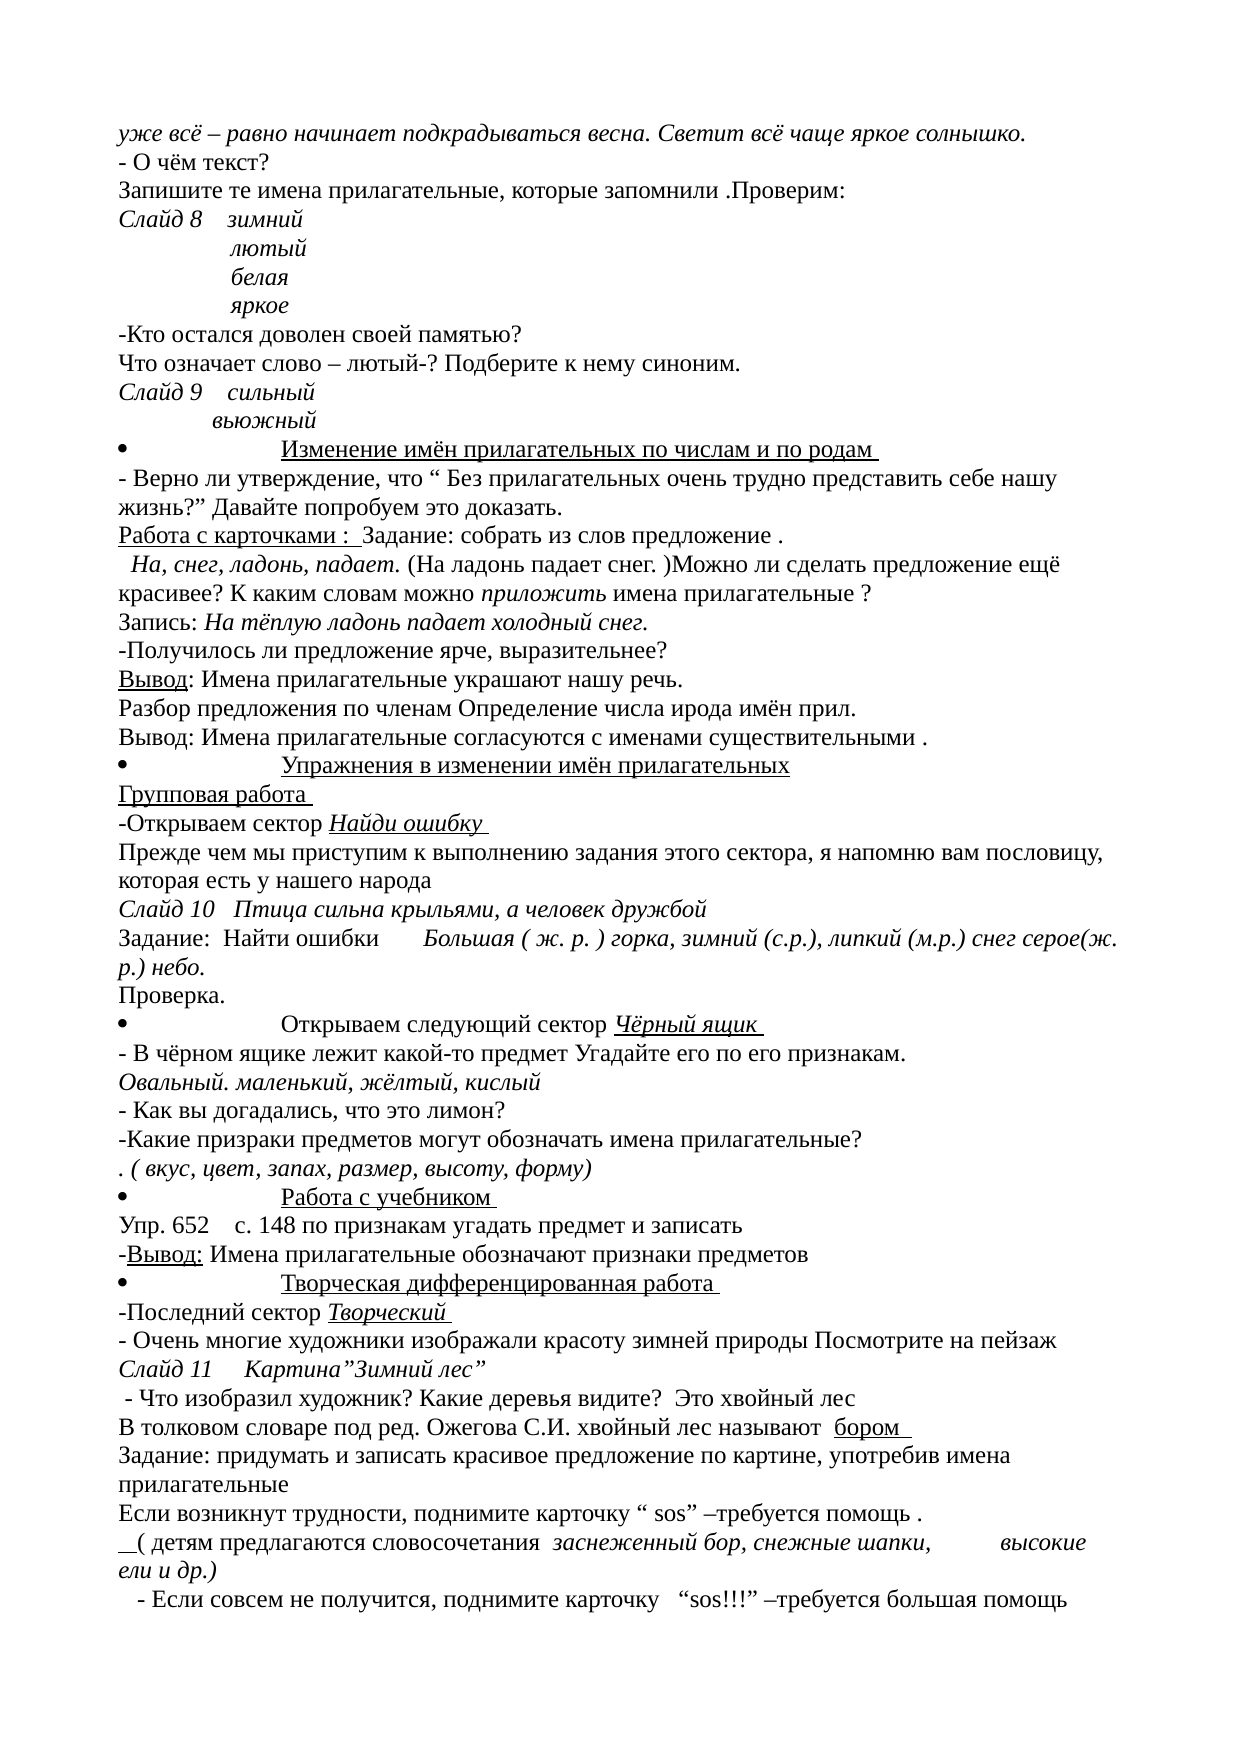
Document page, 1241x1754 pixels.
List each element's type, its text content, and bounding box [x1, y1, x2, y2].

text Задание: придумать и записать красивое предложение по картине, употребив имена прилагательные [118, 1441, 1122, 1498]
text Вывод: Имена прилагательные украшают нашу речь. [118, 664, 1122, 693]
text Прежде чем мы приступим к выполнению задания этого сектора, я напомню вам пословицу, которая есть у нашего народа [118, 837, 1122, 894]
text На, снег, ладонь, падает. (На ладонь падает снег. )Можно ли сделать предложение ещё красивее? К каким словам можно приложить имена прилагательные ? [118, 549, 1122, 607]
list Изменение имён прилагательных по числам и по родам [118, 434, 1122, 463]
list Работа с учебником [118, 1182, 1122, 1211]
text - Верно ли утверждение, что “ Без прилагательных очень трудно представить себе нашу жизнь?” Давайте попробуем это доказать. [118, 463, 1122, 521]
text яркое [118, 291, 1122, 319]
text -Получилось ли предложение ярче, выразительнее? [118, 636, 1122, 664]
text Групповая работа [118, 779, 1122, 808]
text В толковом словаре под ред. Ожегова С.И. хвойный лес называют бором [118, 1412, 1122, 1441]
text - Если совсем не получится, поднимите карточку “sos!!!” –требуется большая помощь [118, 1584, 1122, 1613]
text Проверка. [118, 981, 1122, 1009]
text -Открываем сектор Найди ошибку [118, 808, 1122, 837]
text Слайд 10 Птица сильна крыльями, а человек дружбой [118, 894, 1122, 923]
text белая [118, 262, 1122, 291]
text Слайд 8 зимний [118, 204, 1122, 233]
text Запишите те имена прилагательные, которые запомнили .Проверим: [118, 176, 1122, 204]
text - О чём текст? [118, 147, 1122, 176]
text -Кто остался доволен своей памятью? [118, 319, 1122, 348]
text - В чёрном ящике лежит какой-то предмет Угадайте его по его признакам. [118, 1038, 1122, 1067]
text Запись: На тёплую ладонь падает холодный снег. [118, 607, 1122, 636]
text Работа с карточками : Задание: собрать из слов предложение . [118, 521, 1122, 549]
text Слайд 9 сильный [118, 377, 1122, 406]
text - Как вы догадались, что это лимон? [118, 1096, 1122, 1124]
text уже всё – равно начинает подкрадываться весна. Светит всё чаще яркое солнышко. [118, 118, 1122, 147]
list Творческая дифференцированная работа [118, 1268, 1122, 1297]
text вьюжный [118, 406, 1122, 434]
text - Очень многие художники изображали красоту зимней природы Посмотрите на пейзаж Слайд 11 Картина”Зимний лес” [118, 1326, 1122, 1383]
list Упражнения в изменении имён прилагательных [118, 751, 1122, 779]
text Если возникнут трудности, поднимите карточку “ sos” –требуется помощь . [118, 1498, 1122, 1527]
text Упр. 652 с. 148 по признакам угадать предмет и записать [118, 1211, 1122, 1239]
text Овальный. маленький, жёлтый, кислый [118, 1067, 1122, 1096]
text -Последний сектор Творческий [118, 1297, 1122, 1326]
text - Что изобразил художник? Какие деревья видите? Это хвойный лес [118, 1383, 1122, 1412]
text лютый [118, 233, 1122, 262]
text -Вывод: Имена прилагательные обозначают признаки предметов [118, 1239, 1122, 1268]
text Разбор предложения по членам Определение числа ирода имён прил. [118, 693, 1122, 722]
text Задание: Найти ошибки Большая ( ж. р. ) горка, зимний (с.р.), липкий (м.р.) снег серое(ж. р.) небо. [118, 923, 1122, 981]
list Открываем следующий сектор Чёрный ящик [118, 1009, 1122, 1038]
text Вывод: Имена прилагательные согласуются с именами существительными . [118, 722, 1122, 751]
text . ( вкус, цвет, запах, размер, высоту, форму) [118, 1153, 1122, 1182]
text -Какие призраки предметов могут обозначать имена прилагательные? [118, 1124, 1122, 1153]
text Что означает слово – лютый-? Подберите к нему синоним. [118, 348, 1122, 377]
text ( детям предлагаются словосочетания заснеженный бор, снежные шапки, высокие ели и др.) [118, 1527, 1122, 1584]
